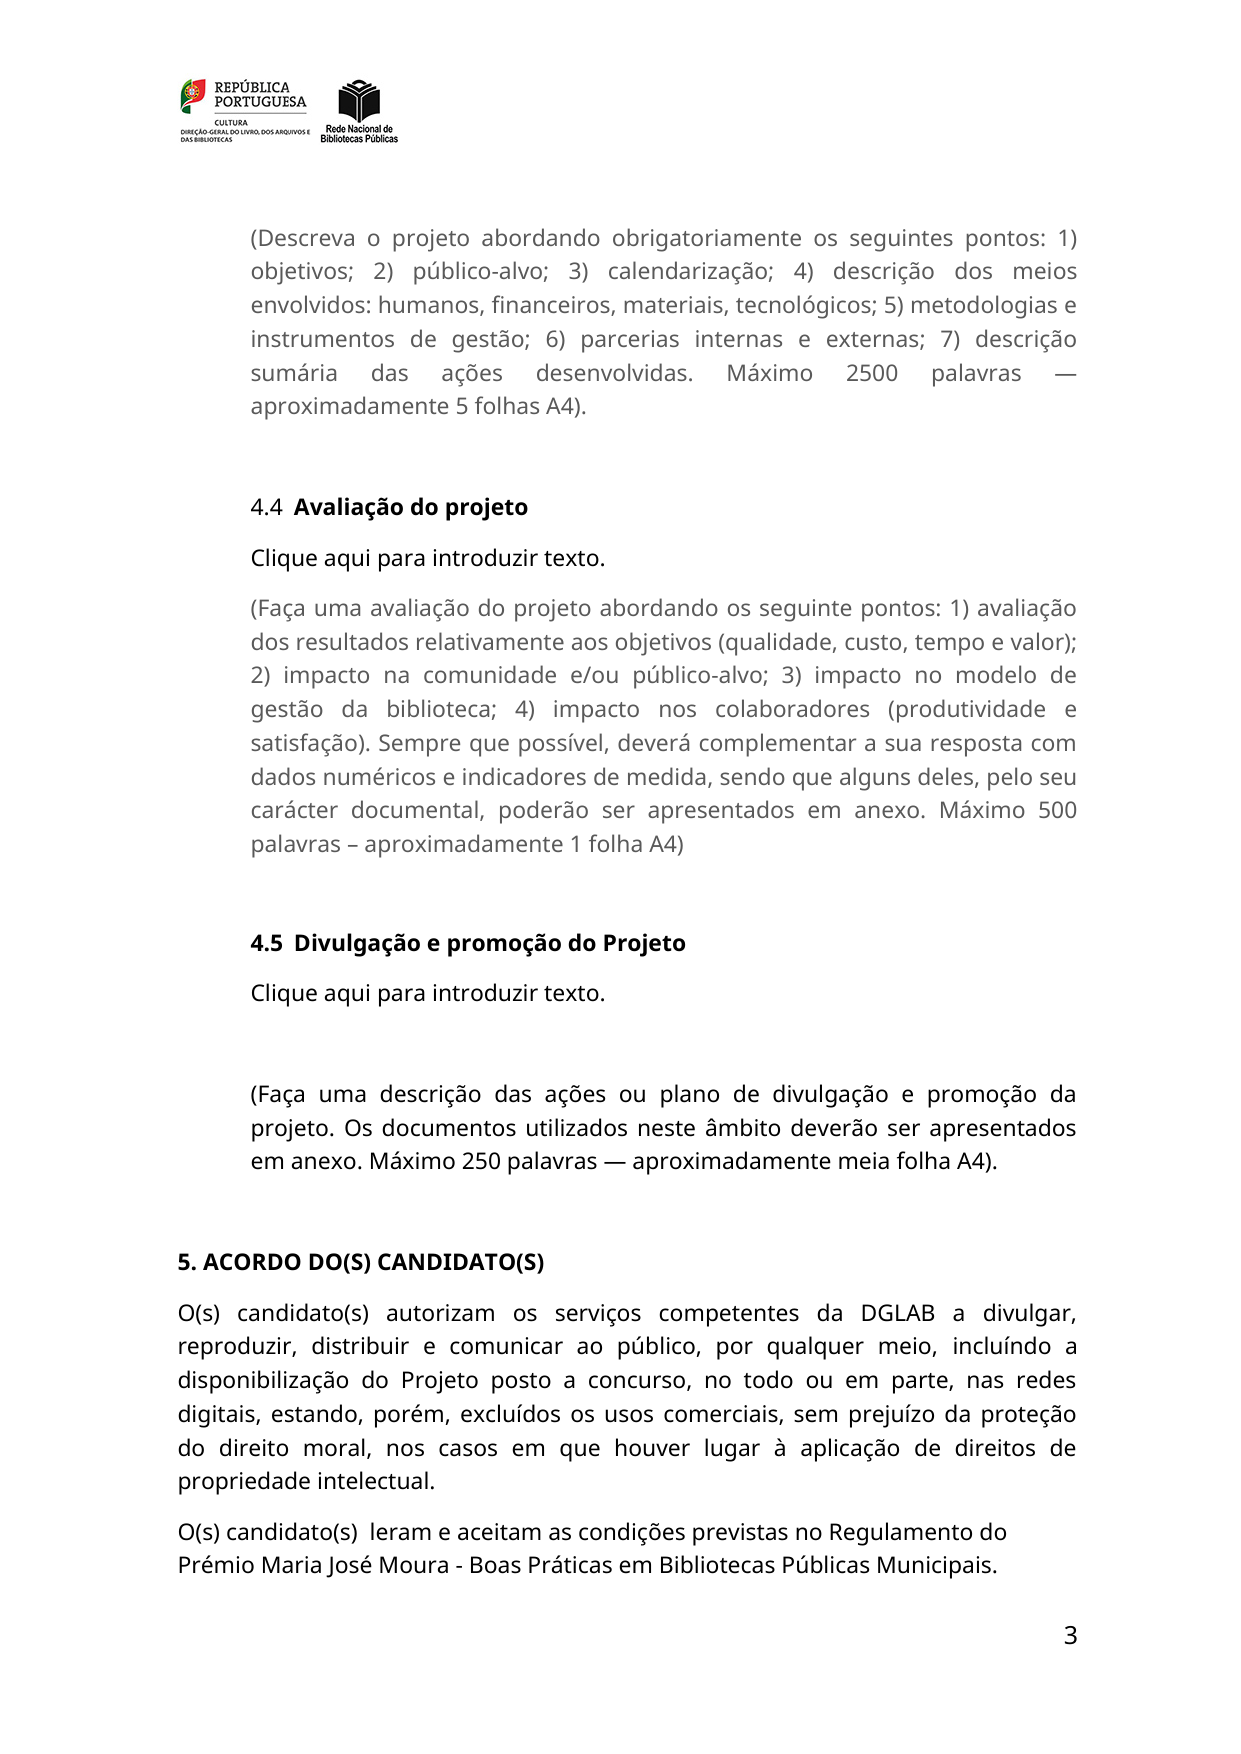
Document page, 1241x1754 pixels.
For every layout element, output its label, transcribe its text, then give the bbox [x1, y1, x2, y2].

text (Faça uma descrição das ações ou plano de divulgação e promoção da projeto. Os documentos utilizados neste âmbito deverão ser apresentados em anexo. Máximo 250 palavras — aproximadamente meia folha A4). [250, 1078, 1078, 1177]
list Avaliação do projeto [250, 491, 1078, 522]
text (Faça uma avaliação do projeto abordando os seguinte pontos: 1) avaliação dos resultados relativamente aos objetivos (qualidade, custo, tempo e valor); 2) impacto na comunidade e/ou público-alvo; 3) impacto no modelo de gestão da biblioteca; 4) impacto nos colaboradores (produtividade e satisfação). Sempre que possível, deverá complementar a sua resposta com dados numéricos e indicadores de medida, sendo que alguns deles, pelo seu carácter documental, poderão ser apresentados em anexo. Máximo 500 palavras – aproximadamente 1 folha A4) [250, 592, 1078, 859]
text (Descreva o projeto abordando obrigatoriamente os seguintes pontos: 1) objetivos; 2) público-alvo; 3) calendarização; 4) descrição dos meios envolvidos: humanos, financeiros, materiais, tecnológicos; 5) metodologias e instrumentos de gestão; 6) parcerias internas e externas; 7) descrição sumária das ações desenvolvidas. Máximo 2500 palavras — aproximadamente 5 folhas A4). [250, 222, 1078, 422]
picture [177, 73, 401, 148]
text O(s) candidato(s) leram e aceitam as condições previstas no Regulamento do Prémio Maria José Moura - Boas Práticas em Bibliotecas Públicas Municipais. [177, 1516, 1078, 1581]
text 5. ACORDO DO(S) CANDIDATO(S) [177, 1246, 1078, 1277]
text Clique aqui para introduzir texto. [250, 542, 1078, 573]
text Clique aqui para introduzir texto. [250, 977, 1078, 1008]
text O(s) candidato(s) autorizam os serviços competentes da DGLAB a divulgar, reproduzir, distribuir e comunicar ao público, por qualquer meio, incluíndo a disponibilização do Projeto posto a concurso, no todo ou em parte, nas redes digitais, estando, porém, excluídos os usos comerciais, sem prejuízo da proteção do direito moral, nos casos em que houver lugar à aplicação de direitos de propriedade intelectual. [177, 1297, 1078, 1497]
list Divulgação e promoção do Projeto [250, 927, 1078, 958]
